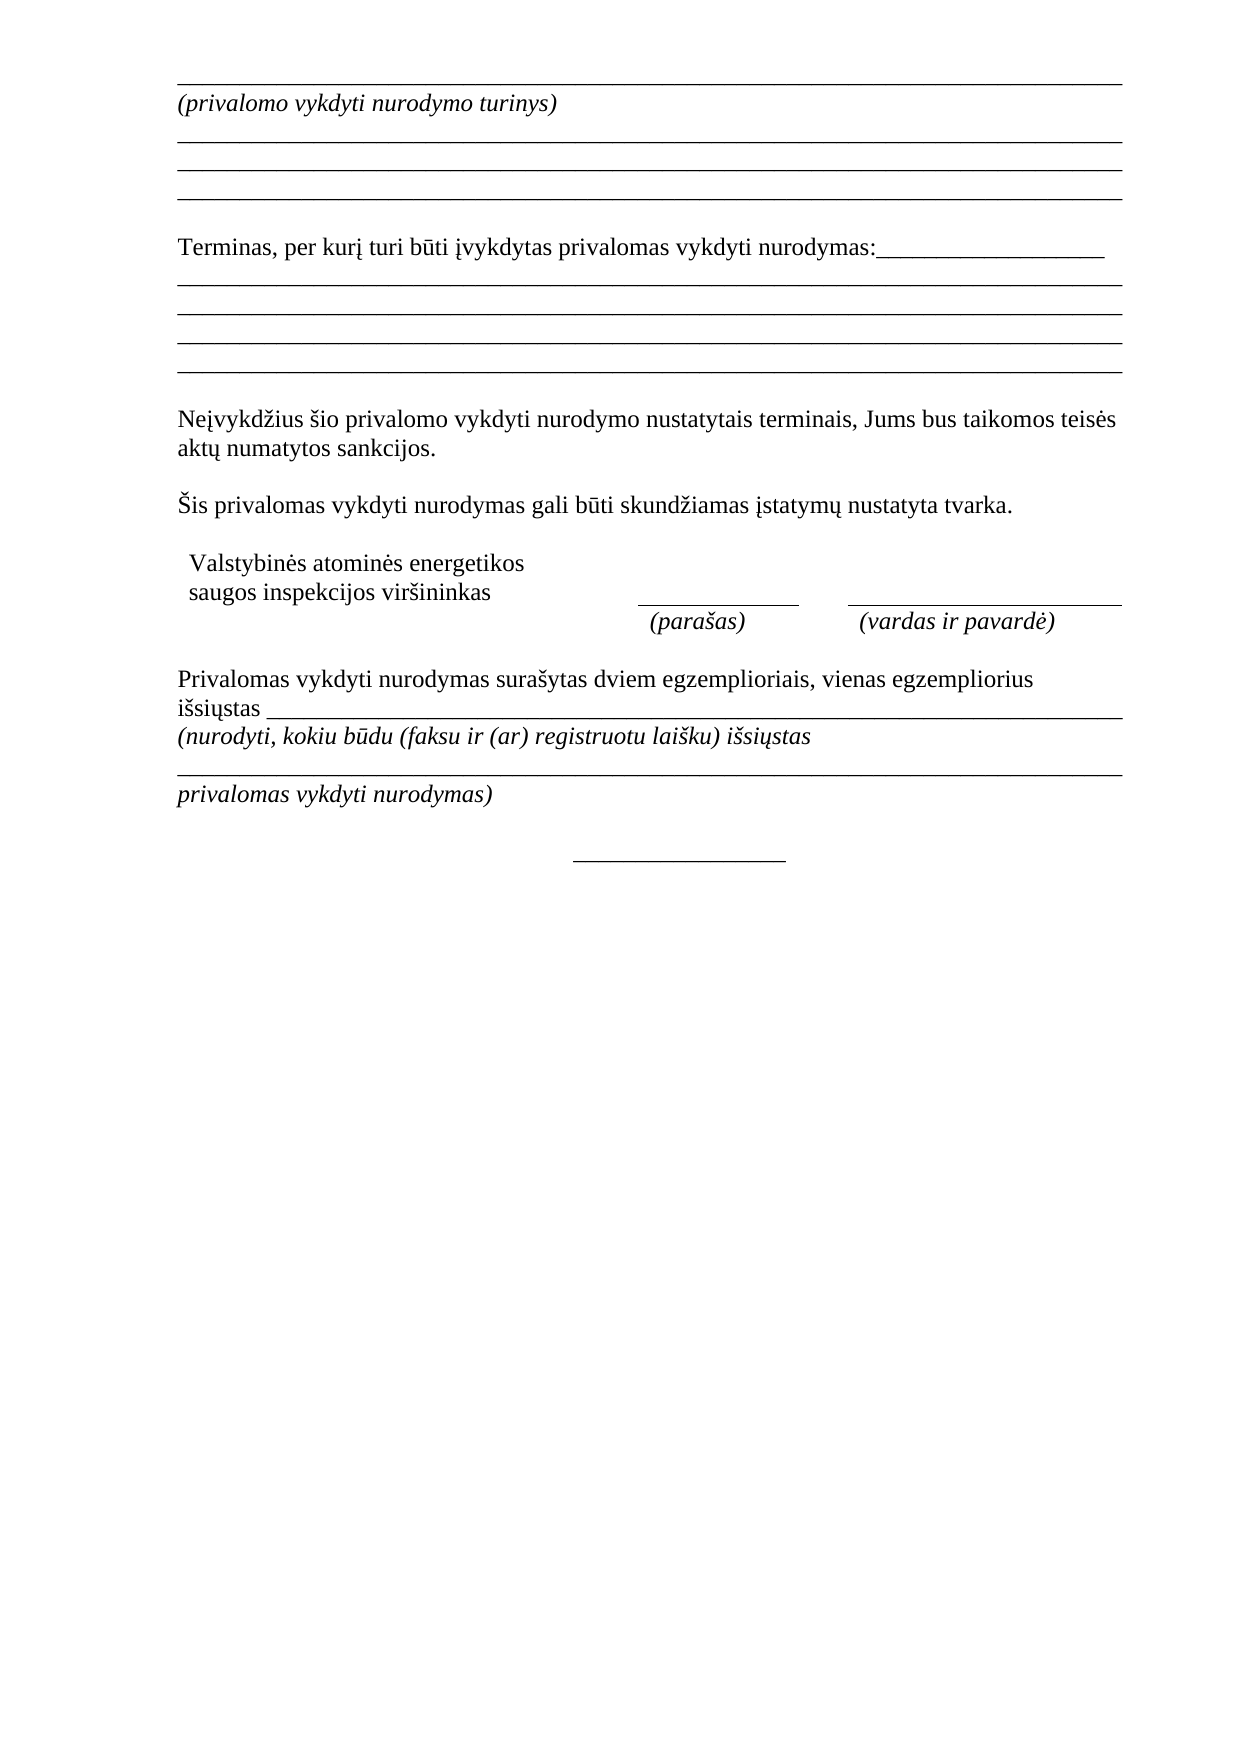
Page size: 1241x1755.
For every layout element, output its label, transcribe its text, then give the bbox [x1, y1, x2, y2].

text _ [177, 318, 1181, 347]
text privalomas vykdyti nurodymas) [177, 779, 1181, 808]
table_header [799, 548, 848, 605]
text _ [177, 260, 1181, 289]
table_cell [565, 605, 638, 635]
text Šis privalomas vykdyti nurodymas gali būti skundžiamas įstatymų nustatyta tvarka. [177, 490, 1181, 519]
text _________________ [177, 836, 1181, 865]
table_header [848, 548, 1122, 605]
table_cell (vardas ir pavardė) [848, 606, 1122, 635]
table_cell (parašas) [638, 606, 799, 635]
table_header [638, 548, 799, 605]
text Neįvykdžius šio privalomo vykdyti nurodymo nustatytais terminais, Jums bus taikomos teisės [177, 404, 1181, 433]
text išsiųstas [177, 693, 1181, 721]
text _ [177, 59, 1181, 88]
text (nurodyti, kokiu būdu (faksu ir (ar) registruotu laišku) išsiųstas [177, 721, 1181, 750]
table_header [565, 548, 638, 605]
text Terminas, per kurį turi būti įvykdytas privalomas vykdyti nurodymas: [177, 232, 1181, 260]
text _ [177, 347, 1181, 375]
text aktų numatytos sankcijos. [177, 433, 1181, 462]
text _ [177, 117, 1181, 145]
table_cell [177, 605, 565, 635]
text _ [177, 289, 1181, 318]
table_cell [799, 605, 848, 635]
text Privalomas vykdyti nurodymas surašytas dviem egzemplioriais, vienas egzempliorius [177, 664, 1181, 693]
text _ [177, 145, 1181, 174]
text (privalomo vykdyti nurodymo turinys) [177, 88, 1181, 117]
text _ [177, 174, 1181, 203]
text _ [177, 750, 1181, 779]
table_header Valstybinės atominės energetikos saugos inspekcijos viršininkas [177, 548, 565, 605]
